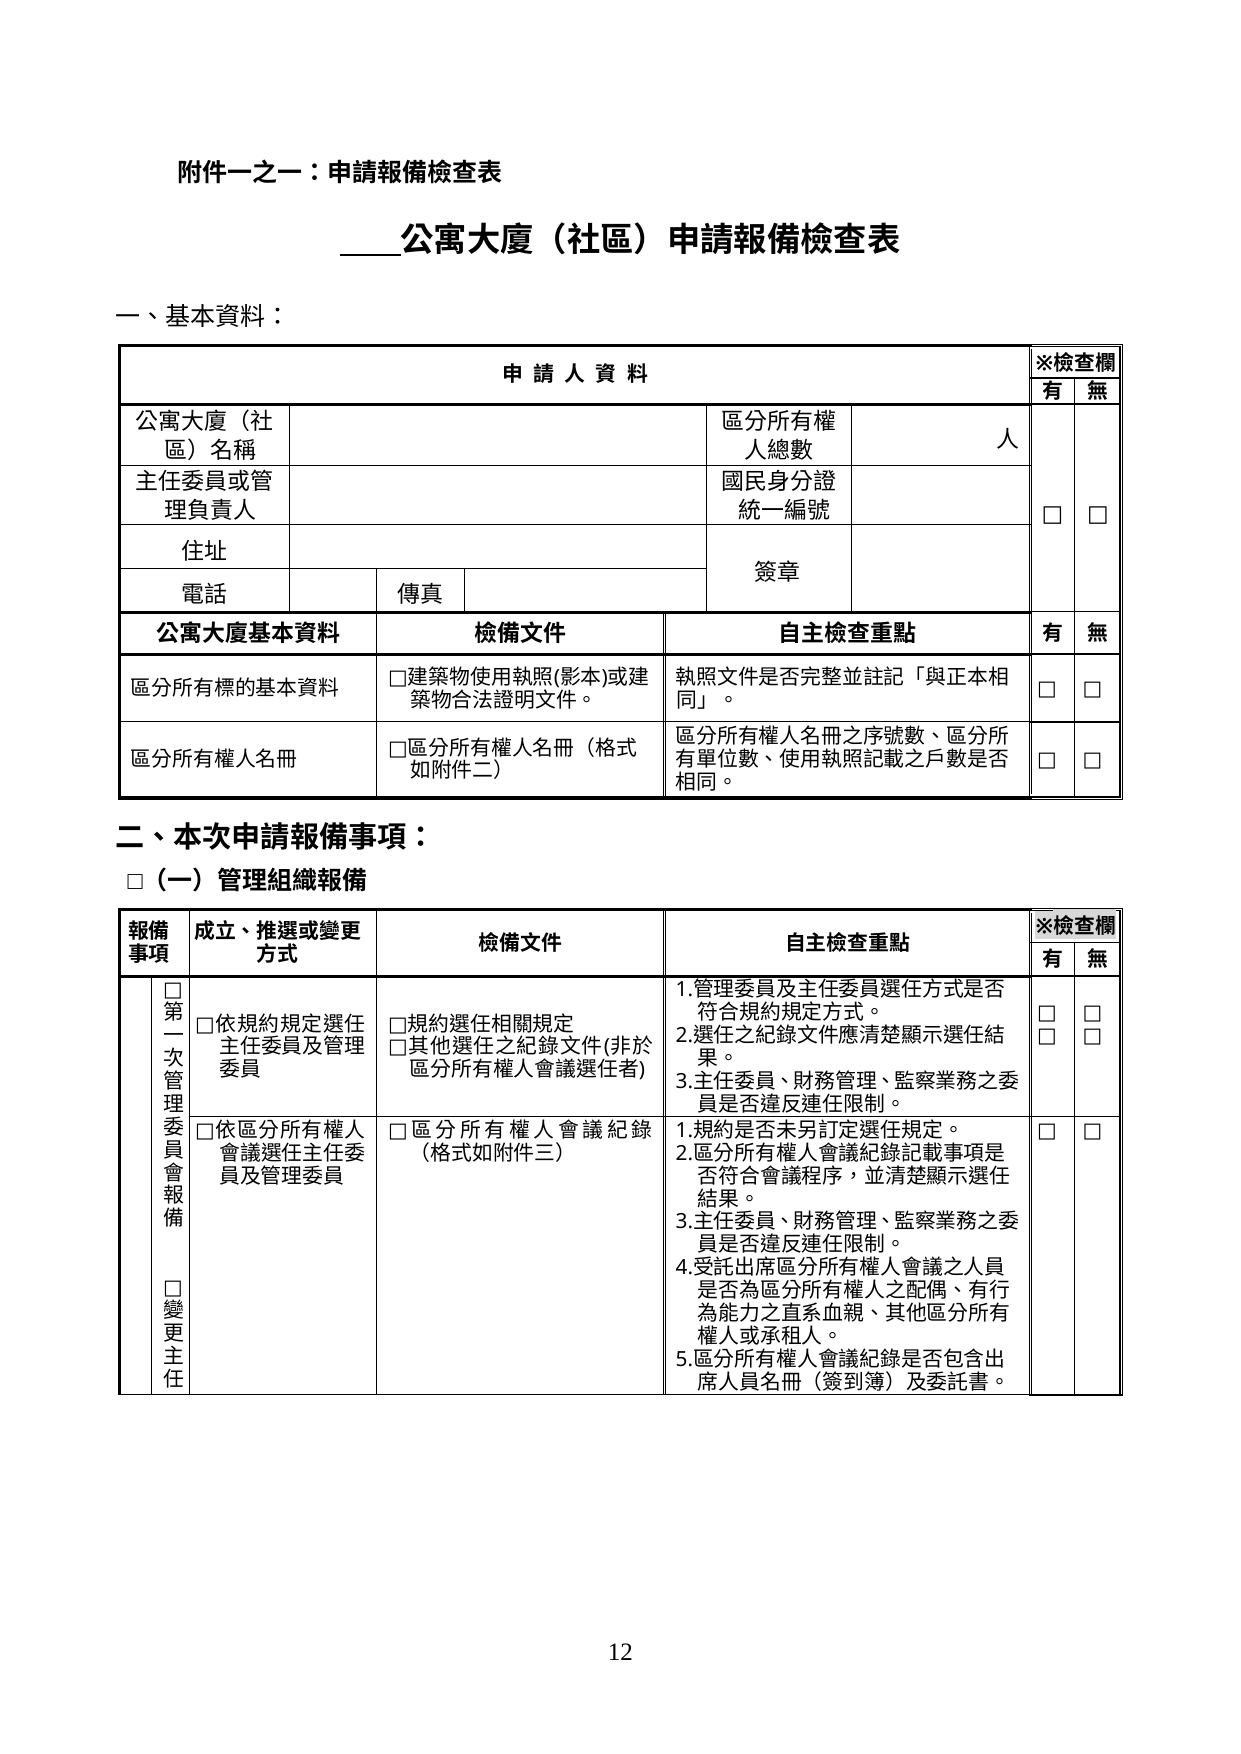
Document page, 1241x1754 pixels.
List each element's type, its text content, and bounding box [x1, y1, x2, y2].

table_cell 執照文件是否完整並註記「與正本相同」。 [666, 656, 1029, 721]
table_cell 公寓大廈（社區）名稱 [121, 406, 289, 464]
table_cell □ [1075, 405, 1119, 611]
table_cell 區分所有標的基本資料 [121, 656, 376, 721]
table_cell □區分所有權人會議紀錄（格式如附件三） [377, 1117, 663, 1394]
table_cell □ [1075, 1117, 1119, 1394]
subtitle 一、基本資料： [115, 302, 1116, 331]
table_cell [290, 525, 706, 568]
table_cell □管理委員會 □管理負責人 [121, 978, 151, 1394]
table_cell 簽章 [707, 525, 851, 611]
table_header 報備事項 [121, 911, 189, 975]
table_cell 有 [1032, 612, 1074, 653]
text 公寓大廈（社區）申請報備檢查表 [177, 214, 1063, 260]
table_cell 主任委員或管理負責人 [121, 466, 289, 524]
table_cell □區分所有權人名冊（格式如附件二） [377, 722, 663, 796]
table_cell 國民身分證統一編號 [707, 466, 851, 524]
table_header 成立、推選或變更方式 [190, 911, 376, 975]
table_header ※檢查欄 [1030, 347, 1119, 377]
table_cell 住址 [121, 525, 289, 568]
table_cell 區分所有權人總數 [707, 406, 851, 464]
table_cell 無 [1075, 379, 1119, 403]
table_cell [290, 569, 376, 611]
table_cell □第一次管理委員會報備 □變更主任 [152, 978, 189, 1394]
table_cell 自主檢查重點 [666, 614, 1029, 653]
table_cell □ [1032, 655, 1074, 721]
table_header 檢備文件 [377, 911, 663, 975]
table_header 申 請 人 資 料 [121, 347, 1029, 403]
text 二、本次申請報備事項： [115, 824, 1116, 854]
table_cell 傳真 [377, 569, 464, 611]
table_header ※檢查欄 [1030, 911, 1119, 942]
table_cell 無 [1075, 612, 1119, 653]
table_cell □ [1075, 723, 1119, 796]
table_cell □依區分所有權人會議選任主任委員及管理委員 [190, 1117, 376, 1394]
table_cell 人 [852, 406, 1029, 464]
table_cell 有 [1032, 379, 1074, 403]
table_cell 檢備文件 [377, 614, 663, 653]
table_cell □ [1075, 655, 1119, 721]
table_cell □ [1032, 1117, 1074, 1394]
table_cell □ □ [1032, 977, 1074, 1116]
table_header 自主檢查重點 [666, 911, 1029, 975]
table_cell □ [1030, 723, 1074, 796]
table_cell 區分所有權人名冊 [121, 722, 376, 796]
table_cell □依規約規定選任主任委員及管理委員 [190, 978, 376, 1116]
table_cell □ □ [1075, 977, 1119, 1116]
table_cell 有 [1032, 943, 1074, 975]
table_cell [290, 406, 706, 464]
table_cell [465, 569, 706, 611]
table_cell □規約選任相關規定 □其他選任之紀錄文件(非於區分所有權人會議選任者) [377, 978, 663, 1116]
text □（一）管理組織報備 [127, 866, 1116, 895]
table_cell □建築物使用執照(影本)或建築物合法證明文件。 [377, 656, 663, 721]
table_cell 電話 [121, 569, 289, 611]
table_cell 1.規約是否未另訂定選任規定。 2.區分所有權人會議紀錄記載事項是否符合會議程序，並清楚顯示選任結果。 3.主任委員、財務管理、監察業務之委員是否違反連任限制。 4.受託出席區分所有權人會議之人員是否為區分所有權人之配偶、有行為能力之直系血親、其他區分所有權人或承租人。 5.區分所有權人會議紀錄是否包含出席人員名冊（簽到簿）及委託書。 [666, 1117, 1029, 1394]
table_cell 公寓大廈基本資料 [121, 614, 376, 653]
text 附件一之一：申請報備檢查表 [177, 148, 1063, 189]
table_cell [852, 525, 1029, 611]
table_cell 1.管理委員及主任委員選任方式是否符合規約規定方式。 2.選任之紀錄文件應清楚顯示選任結果。 3.主任委員、財務管理、監察業務之委員是否違反連任限制。 [666, 978, 1029, 1116]
table_cell 無 [1075, 943, 1119, 975]
table_cell □ [1032, 405, 1074, 611]
table_cell [852, 466, 1029, 524]
table_cell 區分所有權人名冊之序號數、區分所有單位數、使用執照記載之戶數是否相同。 [666, 722, 1029, 796]
table_cell [290, 466, 706, 524]
